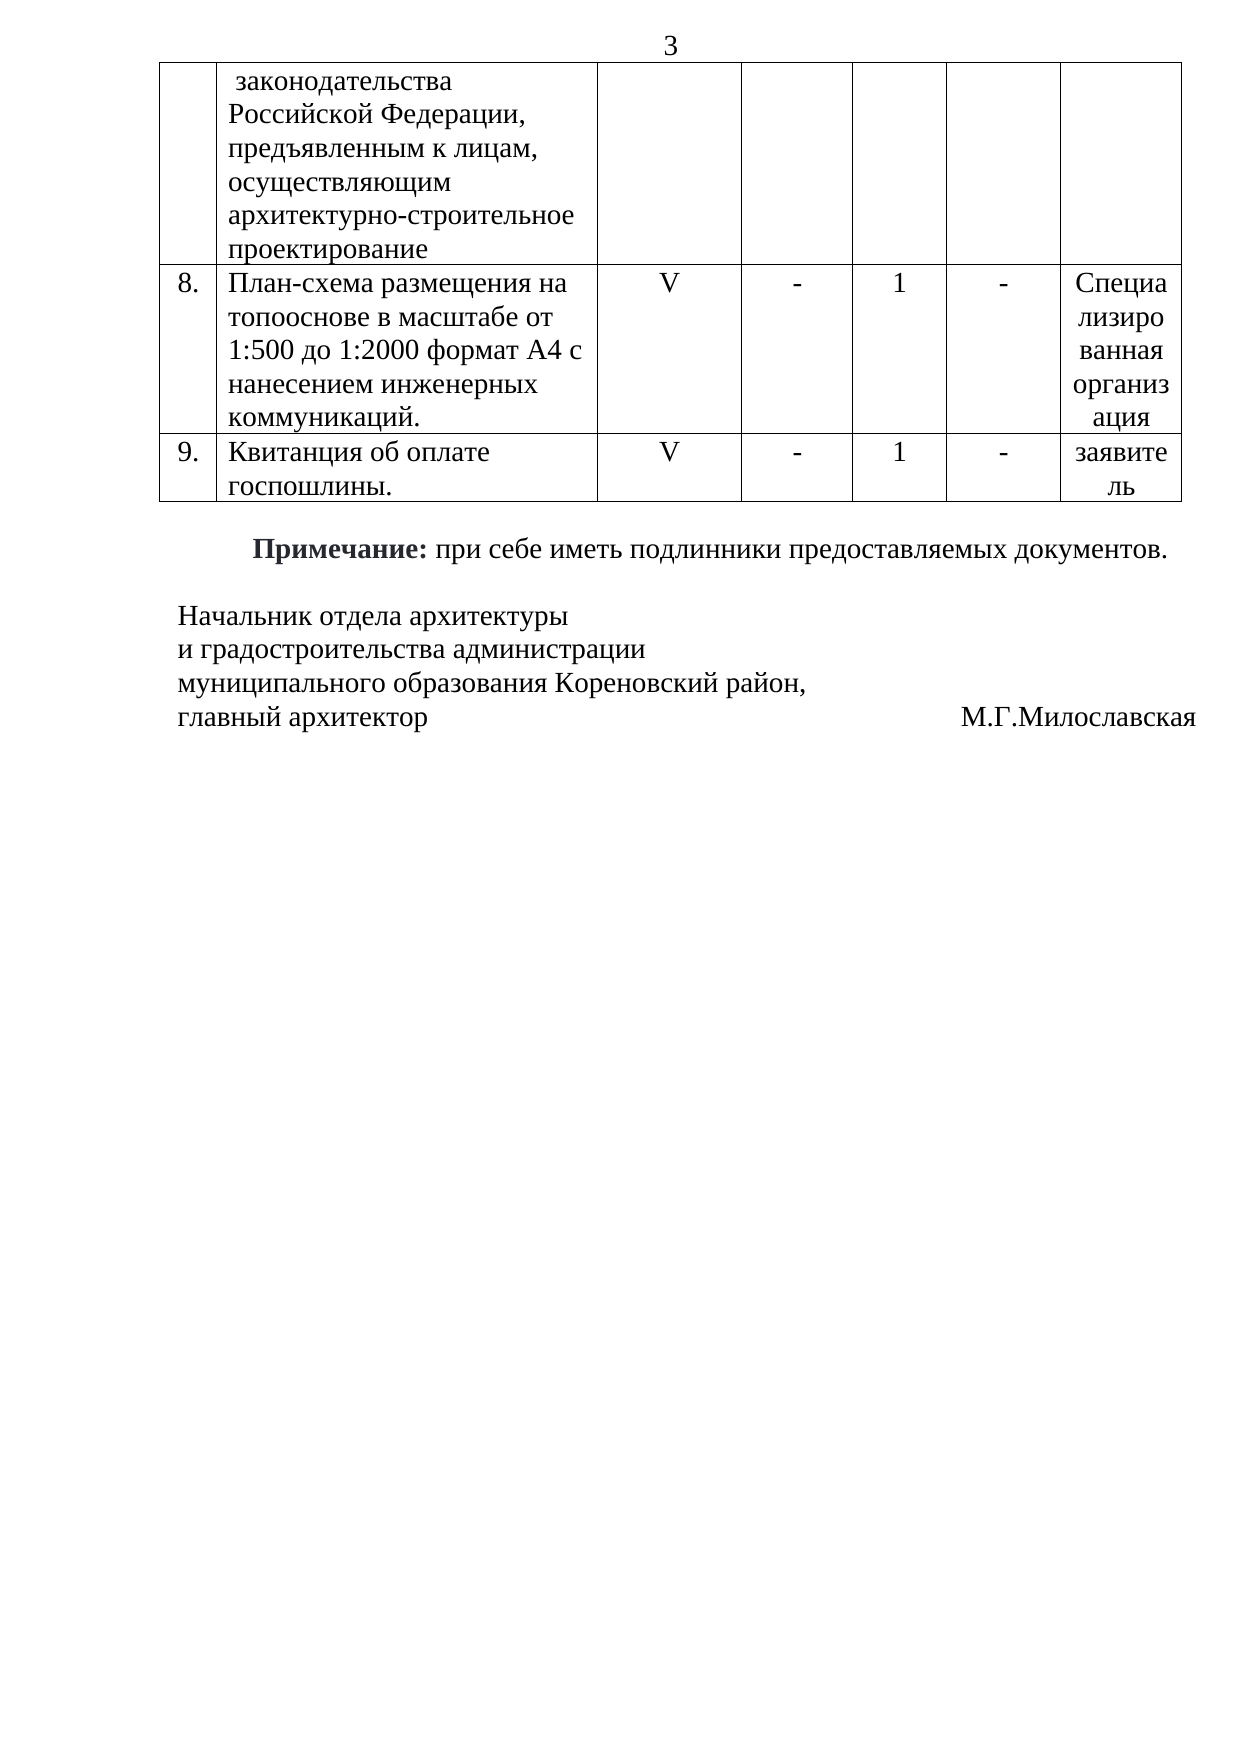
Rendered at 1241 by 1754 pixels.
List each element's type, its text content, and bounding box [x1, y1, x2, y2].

table_header Начальник отдела архитектуры и градостроительства администрации муниципального образования Кореновский район, главный архитектор [166, 598, 860, 732]
table_cell [947, 63, 1060, 264]
table_cell 1 [853, 265, 946, 433]
table_cell [742, 63, 852, 264]
text Примечание: при себе иметь подлинники предоставляемых документов. [177, 531, 1181, 564]
table_cell - [742, 434, 852, 501]
table_cell 3 [160, 29, 1182, 62]
table_cell заявитель [1061, 434, 1181, 501]
table_cell [1061, 63, 1181, 264]
table_cell [853, 63, 946, 264]
table_cell - [742, 265, 852, 433]
table_cell законодательства Российской Федерации, предъявленным к лицам, осуществляющим архитектурно-строительное проектирование [217, 63, 597, 264]
table_cell [160, 63, 216, 264]
table_cell 9. [160, 434, 216, 501]
table_cell V [598, 434, 741, 501]
table_cell V [598, 265, 741, 433]
table_cell [598, 63, 741, 264]
table_cell - [947, 265, 1060, 433]
table_header М.Г.Милославская [860, 598, 1207, 732]
table_cell 1 [853, 434, 946, 501]
table_cell Специализированная организация [1061, 265, 1181, 433]
table_cell Квитанция об оплате госпошлины. [217, 434, 597, 501]
table_cell - [947, 434, 1060, 501]
table_cell 8. [160, 265, 216, 433]
table_cell План-схема размещения на топооснове в масштабе от 1:500 до 1:2000 формат А4 с нанесением инженерных коммуникаций. [217, 265, 597, 433]
